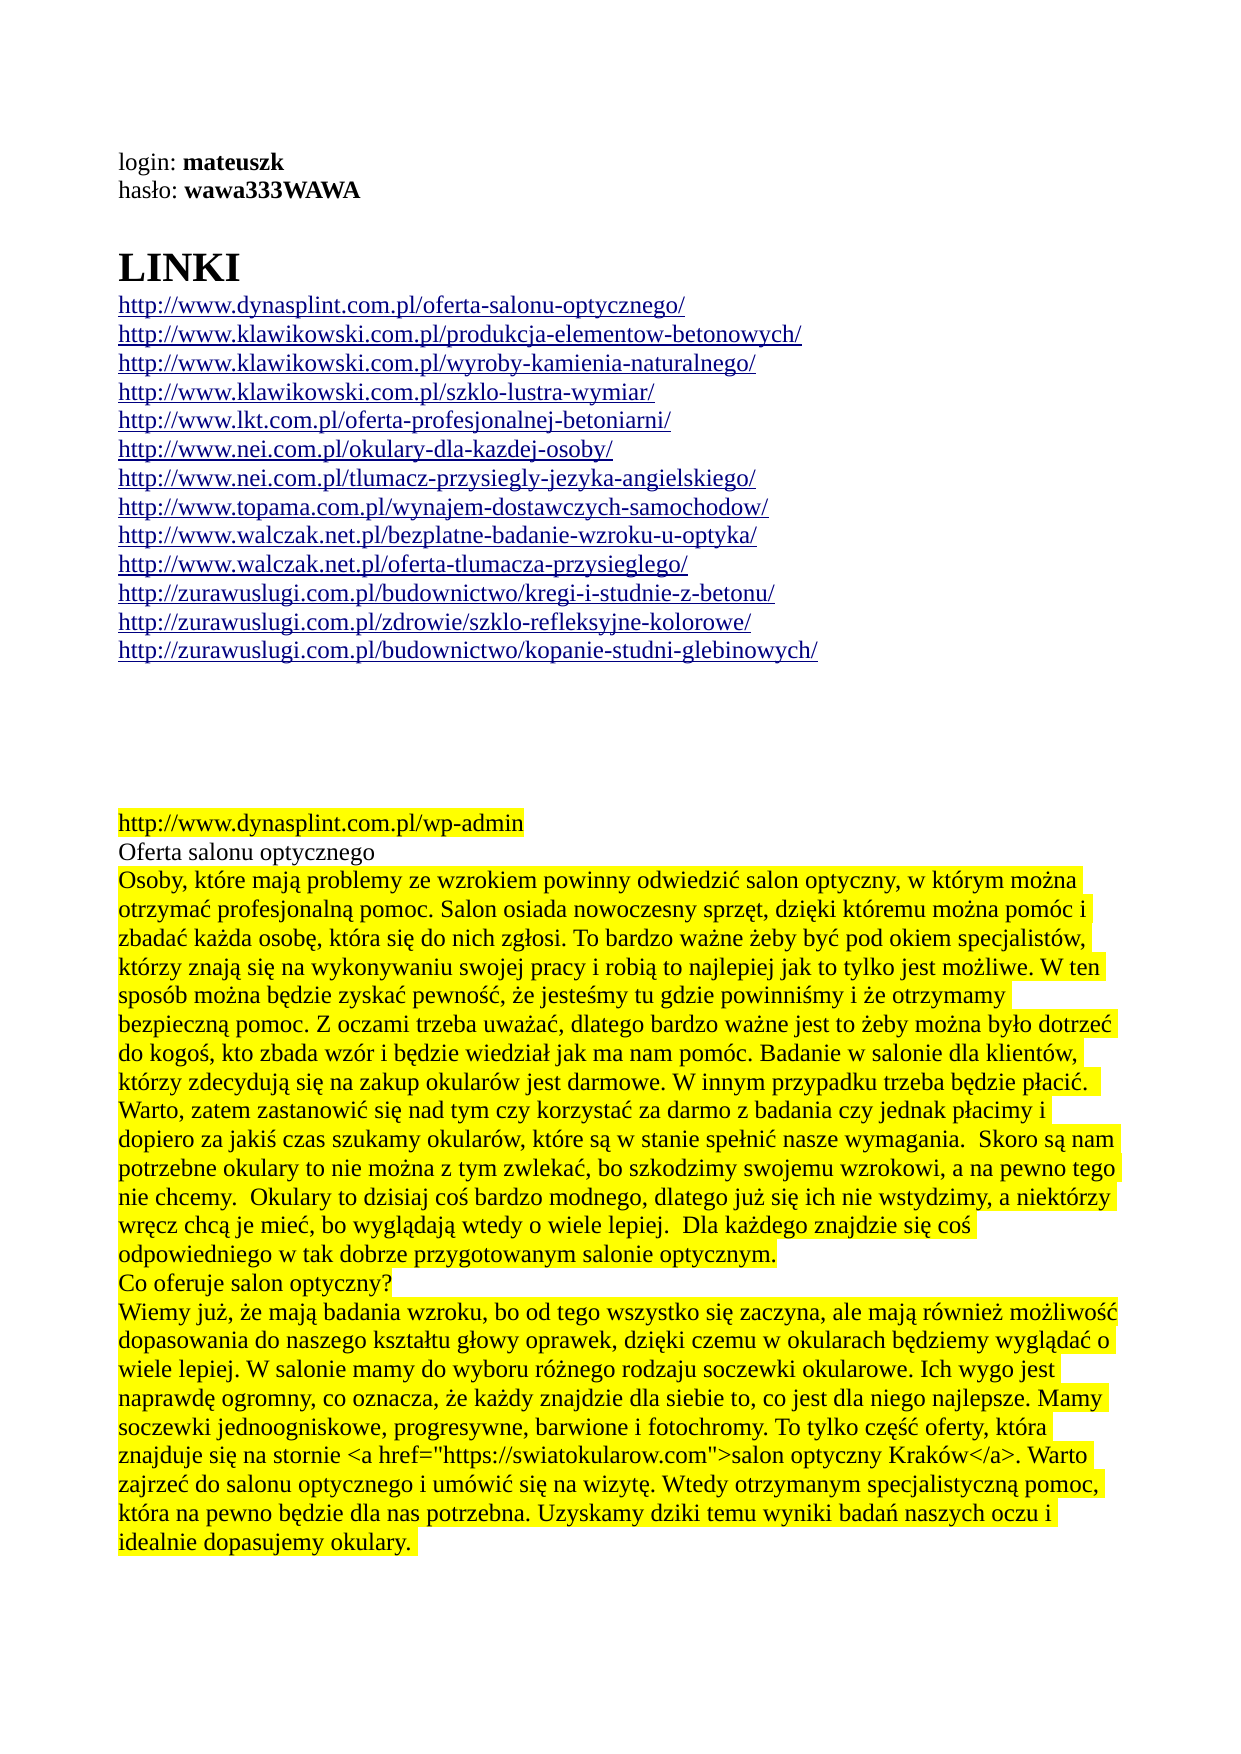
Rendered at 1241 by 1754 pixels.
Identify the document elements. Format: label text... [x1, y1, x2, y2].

text http://www.dynasplint.com.pl/wp-admin [118, 808, 1122, 837]
text http://zurawuslugi.com.pl/zdrowie/szklo-refleksyjne-kolorowe/ [118, 607, 1122, 636]
text Co oferuje salon optyczny? [118, 1268, 1122, 1297]
text Oferta salonu optycznego [118, 837, 1122, 866]
text http://www.nei.com.pl/tlumacz-przysiegly-jezyka-angielskiego/ [118, 463, 1122, 492]
text http://www.klawikowski.com.pl/szklo-lustra-wymiar/ [118, 377, 1122, 406]
text http://zurawuslugi.com.pl/budownictwo/kopanie-studni-glebinowych/ [118, 636, 1122, 664]
text http://www.walczak.net.pl/oferta-tlumacza-przysieglego/ [118, 549, 1122, 578]
text login: mateuszk [118, 147, 1122, 176]
text http://zurawuslugi.com.pl/budownictwo/kregi-i-studnie-z-betonu/ [118, 578, 1122, 607]
text LINKI [118, 243, 1122, 291]
text http://www.nei.com.pl/okulary-dla-kazdej-osoby/ [118, 434, 1122, 463]
text http://www.dynasplint.com.pl/oferta-salonu-optycznego/ [118, 291, 1122, 319]
text Osoby, które mają problemy ze wzrokiem powinny odwiedzić salon optyczny, w którym można otrzymać profesjonalną pomoc. Salon osiada nowoczesny sprzęt, dzięki któremu można pomóc i zbadać każda osobę, która się do nich zgłosi. To bardzo ważne żeby być pod okiem specjalistów, którzy znają się na wykonywaniu swojej pracy i robią to najlepiej jak to tylko jest możliwe. W ten sposób można będzie zyskać pewność, że jesteśmy tu gdzie powinniśmy i że otrzymamy bezpieczną pomoc. Z oczami trzeba uważać, dlatego bardzo ważne jest to żeby można było dotrzeć do kogoś, kto zbada wzór i będzie wiedział jak ma nam pomóc. Badanie w salonie dla klientów, którzy zdecydują się na zakup okularów jest darmowe. W innym przypadku trzeba będzie płacić. Warto, zatem zastanowić się nad tym czy korzystać za darmo z badania czy jednak płacimy i dopiero za jakiś czas szukamy okularów, które są w stanie spełnić nasze wymagania. Skoro są nam potrzebne okulary to nie można z tym zwlekać, bo szkodzimy swojemu wzrokowi, a na pewno tego nie chcemy. Okulary to dzisiaj coś bardzo modnego, dlatego już się ich nie wstydzimy, a niektórzy wręcz chcą je mieć, bo wyglądają wtedy o wiele lepiej. Dla każdego znajdzie się coś odpowiedniego w tak dobrze przygotowanym salonie optycznym. [118, 866, 1122, 1268]
text http://www.lkt.com.pl/oferta-profesjonalnej-betoniarni/ [118, 406, 1122, 434]
text http://www.klawikowski.com.pl/wyroby-kamienia-naturalnego/ [118, 348, 1122, 377]
text http://www.walczak.net.pl/bezplatne-badanie-wzroku-u-optyka/ [118, 521, 1122, 549]
text hasło: wawa333WAWA [118, 176, 1122, 204]
text Wiemy już, że mają badania wzroku, bo od tego wszystko się zaczyna, ale mają również możliwość dopasowania do naszego kształtu głowy oprawek, dzięki czemu w okularach będziemy wyglądać o wiele lepiej. W salonie mamy do wyboru różnego rodzaju soczewki okularowe. Ich wygo jest naprawdę ogromny, co oznacza, że każdy znajdzie dla siebie to, co jest dla niego najlepsze. Mamy soczewki jednoogniskowe, progresywne, barwione i fotochromy. To tylko część oferty, która znajduje się na stornie <a href="https://swiatokularow.com">salon optyczny Kraków</a>. Warto zajrzeć do salonu optycznego i umówić się na wizytę. Wtedy otrzymanym specjalistyczną pomoc, która na pewno będzie dla nas potrzebna. Uzyskamy dziki temu wyniki badań naszych oczu i idealnie dopasujemy okulary. [118, 1297, 1122, 1556]
text http://www.topama.com.pl/wynajem-dostawczych-samochodow/ [118, 492, 1122, 521]
text http://www.klawikowski.com.pl/produkcja-elementow-betonowych/ [118, 319, 1122, 348]
